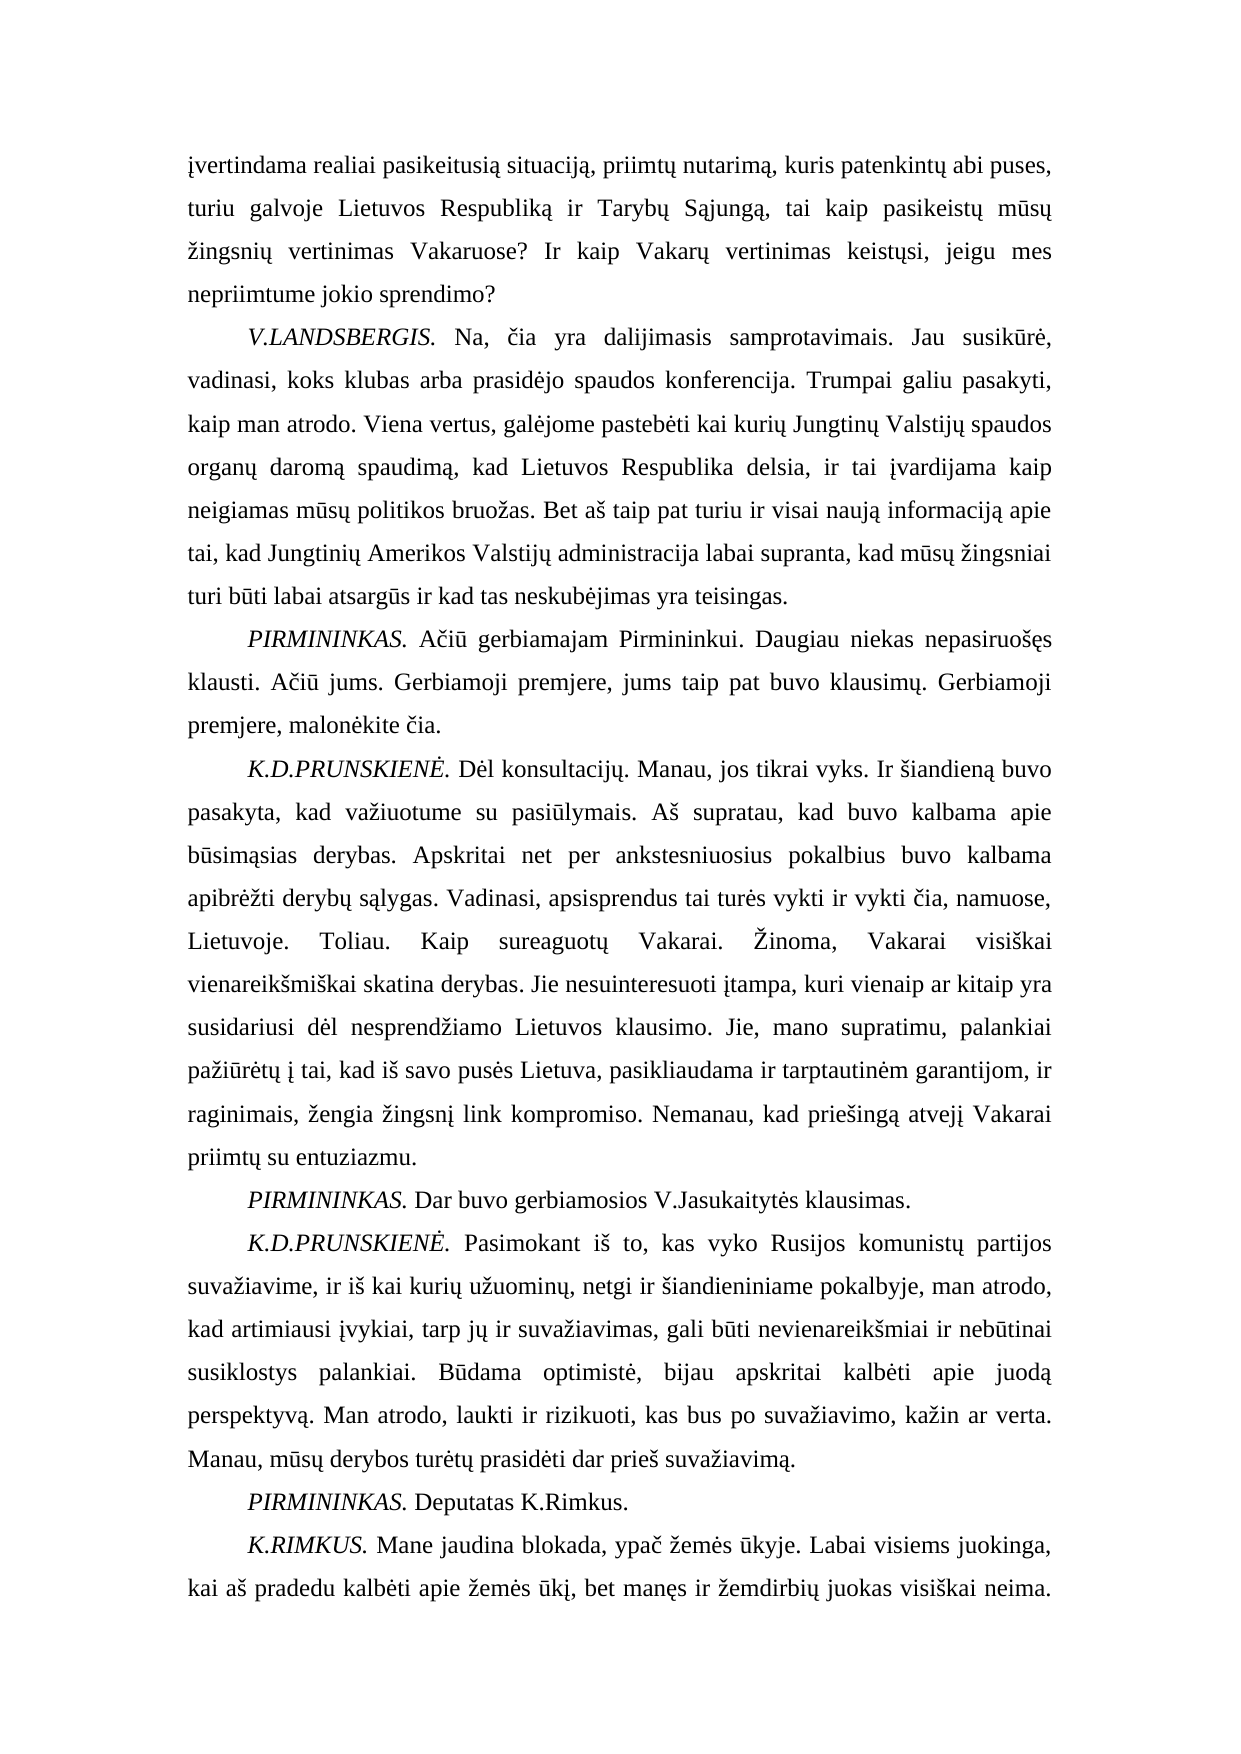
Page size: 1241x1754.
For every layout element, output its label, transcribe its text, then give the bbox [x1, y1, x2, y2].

text K.D.PRUNSKIENĖ. Pasimokant iš to, kas vyko Rusijos komunistų partijos suvažiavime, ir iš kai kurių užuominų, netgi ir šiandieniniame pokalbyje, man atrodo, kad artimiausi įvykiai, tarp jų ir suvažiavimas, gali būti nevienareikšmiai ir nebūtinai susiklostys palankiai. Būdama optimistė, bijau apskritai kalbėti apie juodą perspektyvą. Man atrodo, laukti ir rizikuoti, kas bus po suvažiavimo, kažin ar verta. Manau, mūsų derybos turėtų prasidėti dar prieš suvažiavimą. [187, 1228, 1053, 1472]
text PIRMININKAS. Ačiū gerbiamajam Pirmininkui. Daugiau niekas nepasiruošęs klausti. Ačiū jums. Gerbiamoji premjere, jums taip pat buvo klausimų. Gerbiamoji premjere, malonėkite čia. [187, 624, 1053, 739]
text įvertindama realiai pasikeitusią situaciją, priimtų nutarimą, kuris patenkintų abi puses, turiu galvoje Lietuvos Respubliką ir Tarybų Sąjungą, tai kaip pasikeistų mūsų žingsnių vertinimas Vakaruose? Ir kaip Vakarų vertinimas keistųsi, jeigu mes nepriimtume jokio sprendimo? [187, 150, 1053, 308]
text K.D.PRUNSKIENĖ. Dėl konsultacijų. Manau, jos tikrai vyks. Ir šiandieną buvo pasakyta, kad važiuotume su pasiūlymais. Aš supratau, kad buvo kalbama apie būsimąsias derybas. Apskritai net per ankstesniuosius pokalbius buvo kalbama apibrėžti derybų sąlygas. Vadinasi, apsisprendus tai turės vykti ir vykti čia, namuose, Lietuvoje. Toliau. Kaip sureaguotų Vakarai. Žinoma, Vakarai visiškai vienareikšmiškai skatina derybas. Jie nesuinteresuoti įtampa, kuri vienaip ar kitaip yra susidariusi dėl nesprendžiamo Lietuvos klausimo. Jie, mano supratimu, palankiai pažiūrėtų į tai, kad iš savo pusės Lietuva, pasikliaudama ir tarptautinėm garantijom, ir raginimais, žengia žingsnį link kompromiso. Nemanau, kad priešingą atvejį Vakarai priimtų su entuziazmu. [187, 754, 1053, 1171]
text PIRMININKAS. Deputatas K.Rimkus. [187, 1487, 1053, 1516]
text V.LANDSBERGIS. Na, čia yra dalijimasis samprotavimais. Jau susikūrė, vadinasi, koks klubas arba prasidėjo spaudos konferencija. Trumpai galiu pasakyti, kaip man atrodo. Viena vertus, galėjome pastebėti kai kurių Jungtinų Valstijų spaudos organų daromą spaudimą, kad Lietuvos Respublika delsia, ir tai įvardijama kaip neigiamas mūsų politikos bruožas. Bet aš taip pat turiu ir visai naują informaciją apie tai, kad Jungtinių Amerikos Valstijų administracija labai supranta, kad mūsų žingsniai turi būti labai atsargūs ir kad tas neskubėjimas yra teisingas. [187, 322, 1053, 610]
text K.RIMKUS. Mane jaudina blokada, ypač žemės ūkyje. Labai visiems juokinga, kai aš pradedu kalbėti apie žemės ūkį, bet manęs ir žemdirbių juokas visiškai neima. [187, 1530, 1053, 1602]
text PIRMININKAS. Dar buvo gerbiamosios V.Jasukaitytės klausimas. [187, 1185, 1053, 1214]
